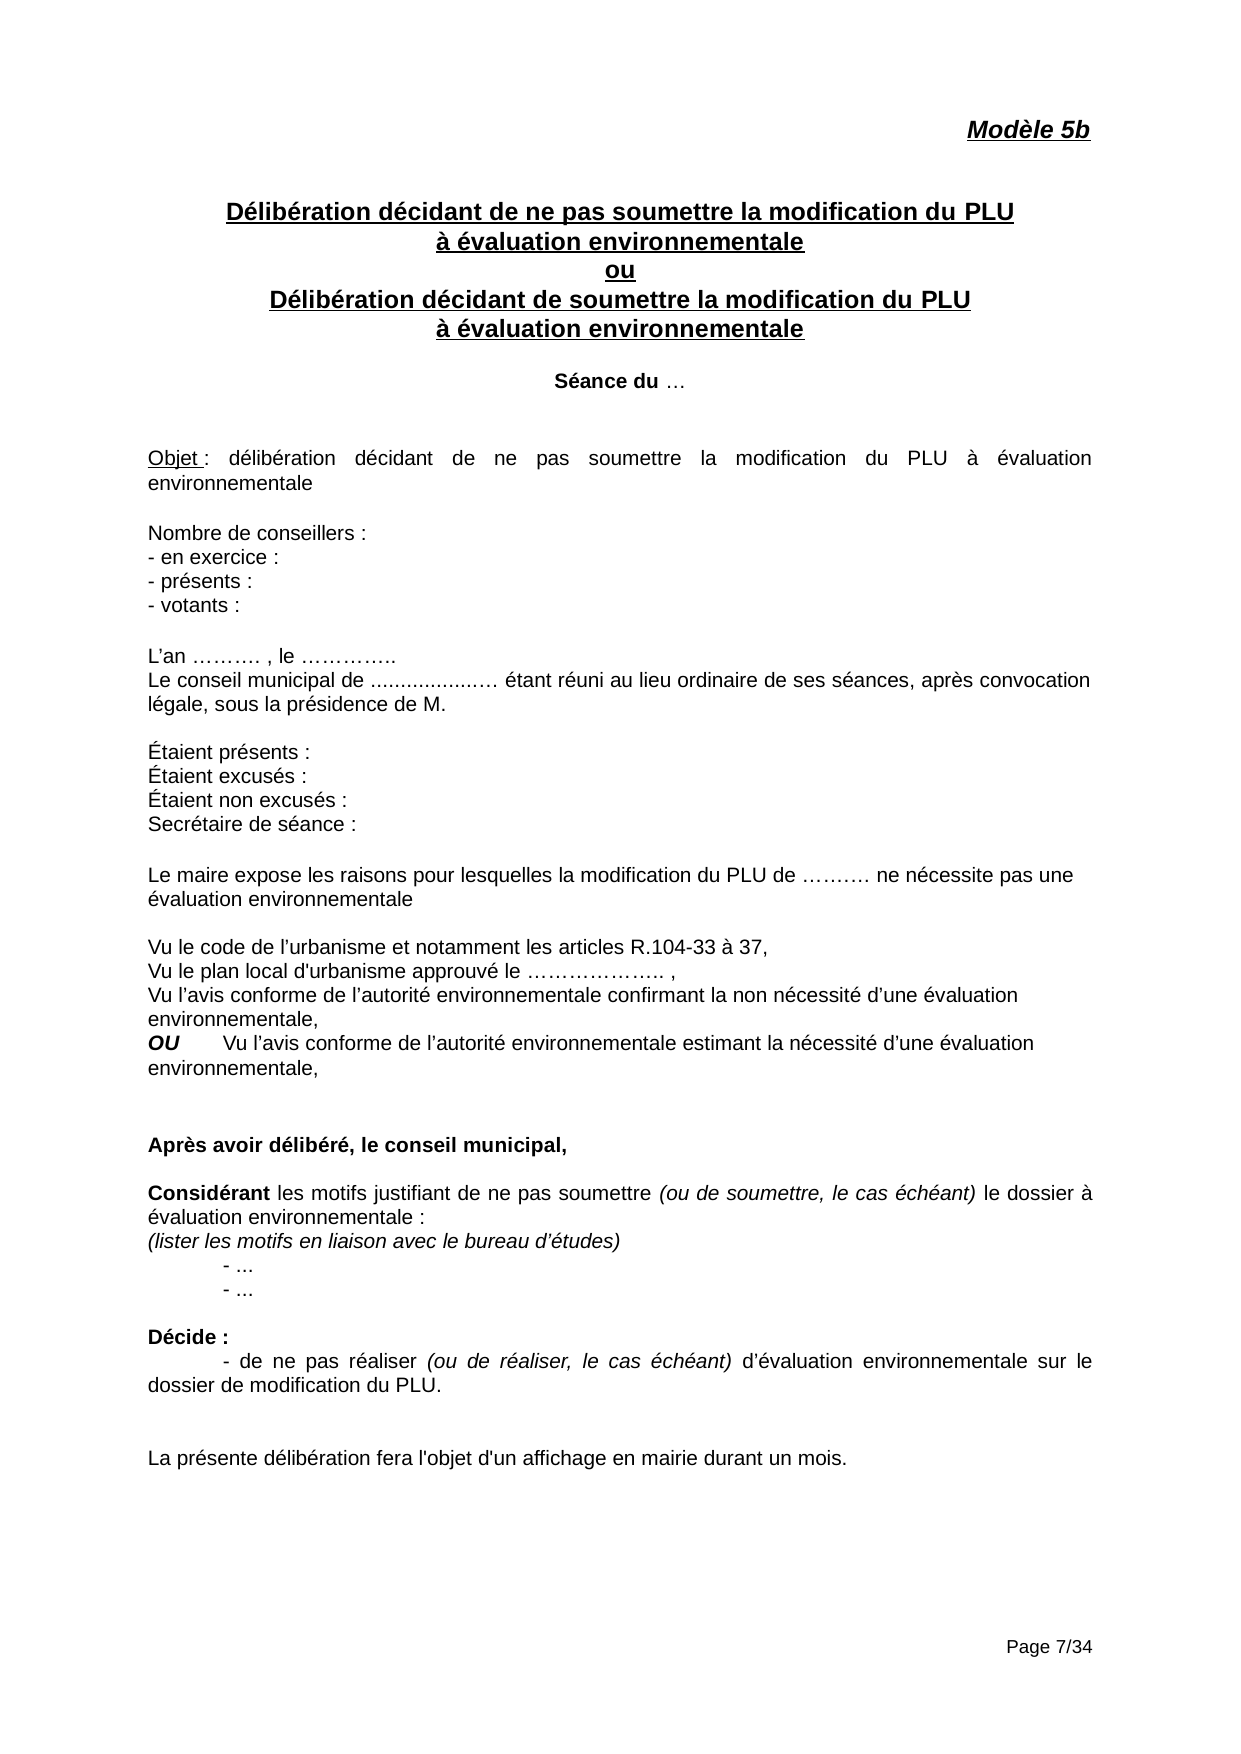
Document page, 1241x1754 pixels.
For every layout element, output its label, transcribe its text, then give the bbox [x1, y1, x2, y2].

text - de ne pas réaliser (ou de réaliser, le cas échéant) d’évaluation environnementale sur le dossier de modification du PLU. [148, 1349, 1093, 1397]
text Étaient excusés : [148, 764, 1093, 788]
text Décide : [148, 1325, 1093, 1349]
text Objet : délibération décidant de ne pas soumettre la modification du PLU à évaluation environnementale [148, 446, 1093, 494]
text Vu le plan local d'urbanisme approuvé le ……………….. , [148, 959, 1093, 983]
text Après avoir délibéré, le conseil municipal, [148, 1133, 1093, 1157]
text Étaient présents : [148, 740, 1093, 764]
text Étaient non excusés : [148, 788, 1093, 812]
text - en exercice : [148, 545, 1093, 569]
text à évaluation environnementale [148, 313, 1093, 343]
text à évaluation environnementale [148, 226, 1093, 255]
text L’an ………. , le ………….. [148, 644, 1093, 668]
text Vu le code de l’urbanisme et notamment les articles R.104-33 à 37, [148, 935, 1093, 959]
text ou [148, 255, 1093, 284]
text La présente délibération fera l'objet d'un affichage en mairie durant un mois. [148, 1445, 1093, 1469]
text OU Vu l’avis conforme de l’autorité environnementale estimant la nécessité d’une évaluation environnementale, [148, 1031, 1093, 1079]
text - ... [148, 1277, 1093, 1301]
text Le maire expose les raisons pour lesquelles la modification du PLU de …….… ne nécessite pas une évaluation environnementale [148, 863, 1093, 911]
text Séance du … [148, 369, 1093, 393]
text - présents : [148, 569, 1093, 593]
text Considérant les motifs justifiant de ne pas soumettre (ou de soumettre, le cas échéant) le dossier à évaluation environnementale : [148, 1181, 1093, 1229]
text Modèle 5b [148, 115, 1093, 144]
text - ... [148, 1253, 1093, 1277]
text Nombre de conseillers : [148, 521, 1093, 545]
text Le conseil municipal de ..................… étant réuni au lieu ordinaire de ses séances, après convocation légale, sous la présidence de M. [148, 668, 1093, 716]
text Vu l’avis conforme de l’autorité environnementale confirmant la non nécessité d’une évaluation environnementale, [148, 983, 1093, 1031]
text Délibération décidant de ne pas soumettre la modification du PLU [148, 197, 1093, 226]
text Secrétaire de séance : [148, 812, 1093, 836]
text - votants : [148, 593, 1093, 617]
text (lister les motifs en liaison avec le bureau d’études) [148, 1229, 1093, 1253]
text Délibération décidant de soumettre la modification du PLU [148, 284, 1093, 313]
